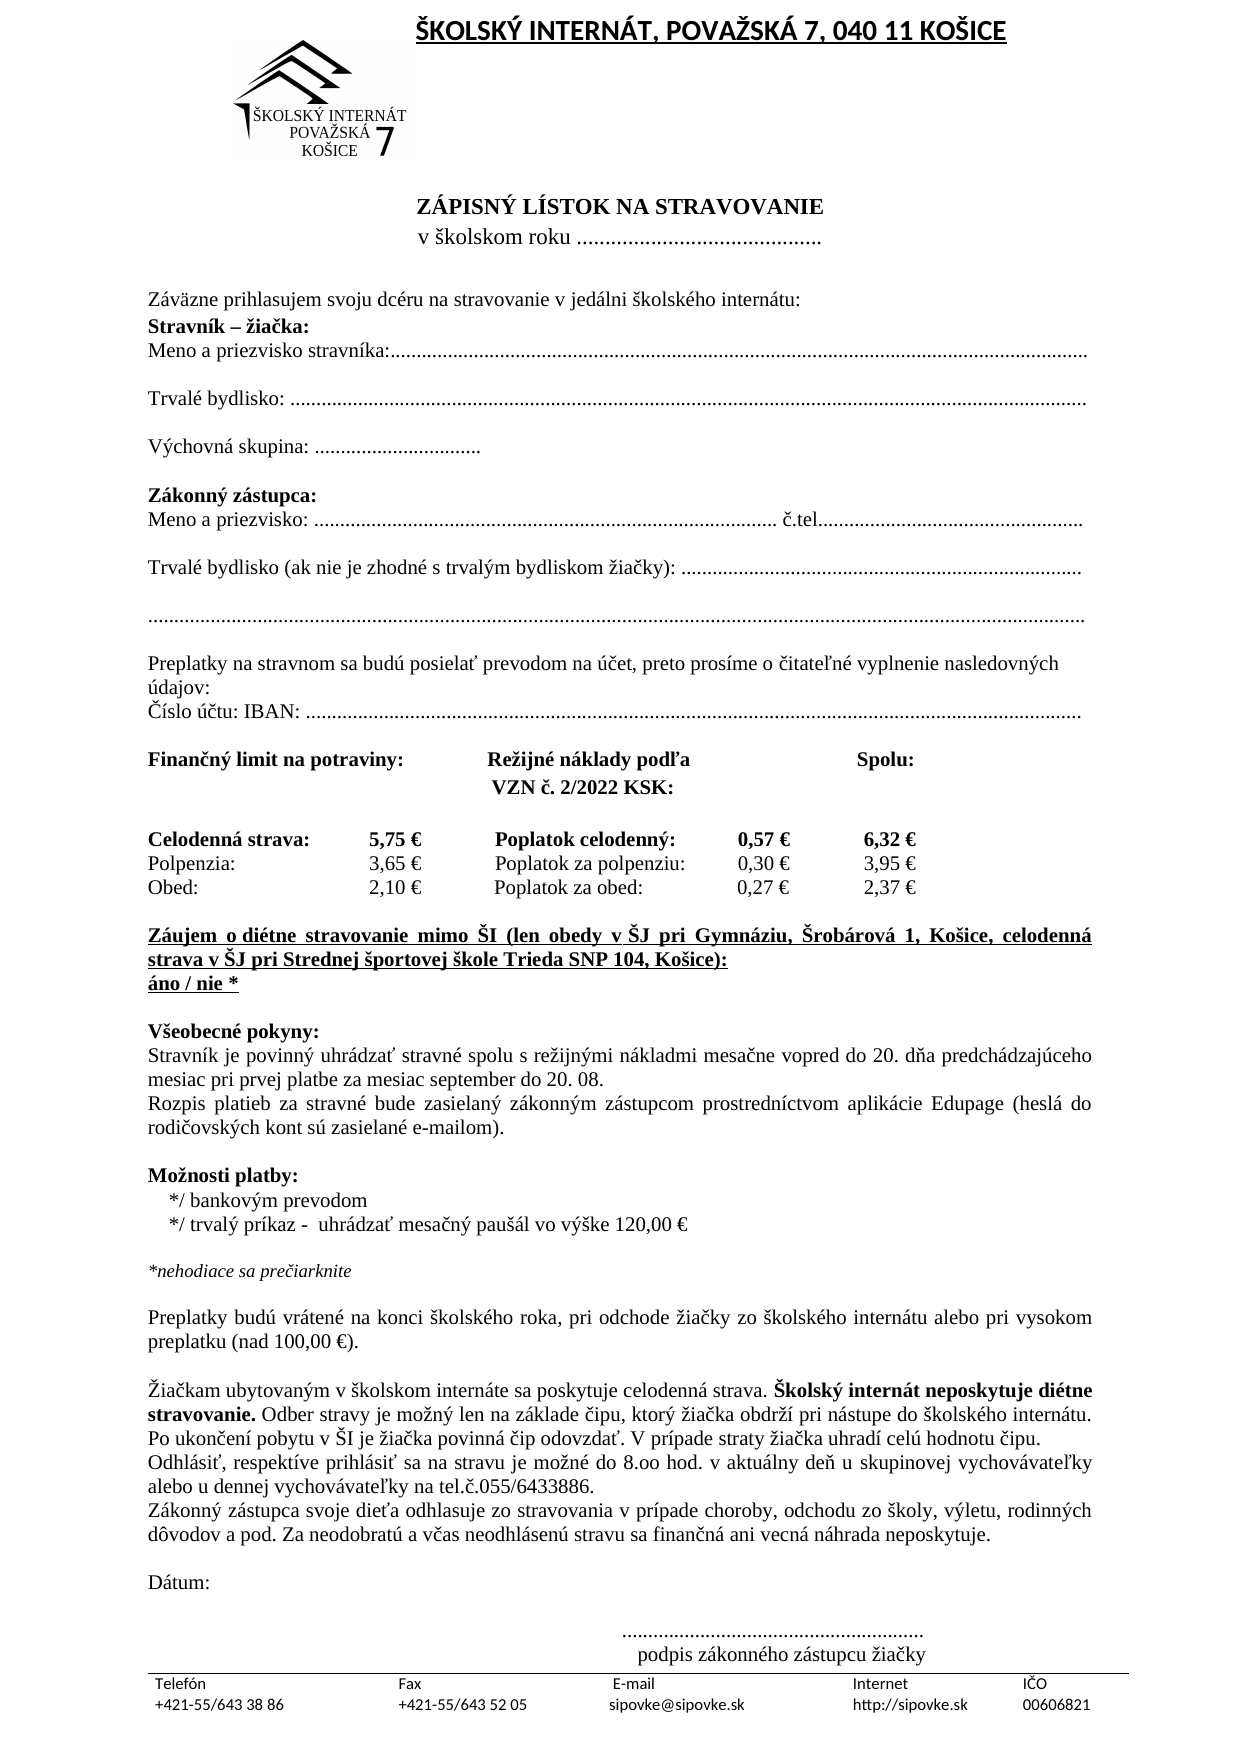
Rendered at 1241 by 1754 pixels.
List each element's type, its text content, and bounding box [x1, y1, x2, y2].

text Celodenná strava: 5,75 € Poplatok celodenný: 0,57 € 6,32 € [148, 827, 1093, 851]
text v školskom roku ........................................... [148, 223, 1093, 250]
text .......................................................... [148, 1618, 1093, 1642]
text Výchovná skupina: ................................ [148, 434, 1093, 458]
text Možnosti platby: [148, 1163, 1093, 1187]
text Číslo účtu: IBAN: ..................................................................................................................................................... [148, 699, 1093, 723]
text Preplatky na stravnom sa budú posielať prevodom na účet, preto prosíme o čitateľné vyplnenie nasledovných údajov: [148, 651, 1093, 699]
text áno / nie * [148, 971, 1093, 995]
text *nehodiace sa prečiarknite [148, 1260, 1093, 1281]
text .................................................................................................................................................................................... [148, 603, 1093, 627]
text Meno a priezvisko: ......................................................................................... č.tel................................................... [148, 507, 1093, 531]
text Dátum: [148, 1570, 1093, 1594]
text Záväzne prihlasujem svoju dcéru na stravovanie v jedálni školského internátu: [148, 287, 1093, 311]
text Obed: 2,10 € Poplatok za obed: 0,27 € 2,37 € [148, 875, 1093, 899]
text Zákonný zástupca: [148, 483, 1093, 507]
text Polpenzia: 3,65 € Poplatok za polpenziu: 0,30 € 3,95 € [148, 851, 1093, 875]
text Všeobecné pokyny: [148, 1019, 1093, 1043]
text Meno a priezvisko stravníka:...................................................................................................................................... [148, 338, 1093, 362]
text VZN č. 2/2022 KSK: [148, 775, 1093, 799]
text ZÁPISNÝ LÍSTOK NA STRAVOVANIE [148, 193, 1093, 219]
text */ trvalý príkaz - uhrádzať mesačný paušál vo výške 120,00 € [148, 1212, 1093, 1236]
text Trvalé bydlisko: ......................................................................................................................................................... [148, 386, 1093, 410]
text Trvalé bydlisko (ak nie je zhodné s trvalým bydliskom žiačky): ............................................................................. [148, 555, 1093, 579]
text Preplatky budú vrátené na konci školského roka, pri odchode žiačky zo školského internátu alebo pri vysokom preplatku (nad 100,00 €). [148, 1305, 1093, 1353]
text Zákonný zástupca svoje dieťa odhlasuje zo stravovania v prípade choroby, odchodu zo školy, výletu, rodinných dôvodov a pod. Za neodobratú a včas neodhlásenú stravu sa finančná ani vecná náhrada neposkytuje. [148, 1498, 1093, 1546]
text Stravník – žiačka: [148, 314, 1093, 338]
text Rozpis platieb za stravné bude zasielaný zákonným zástupcom prostredníctvom aplikácie Edupage (heslá do rodičovských kont sú zasielané e-mailom). [148, 1091, 1093, 1139]
text Finančný limit na potraviny: Režijné náklady podľa Spolu: [148, 747, 1093, 771]
text podpis zákonného zástupcu žiačky [148, 1642, 1093, 1666]
text Žiačkam ubytovaným v školskom internáte sa poskytuje celodenná strava. Školský internát neposkytuje diétne stravovanie. Odber stravy je možný len na základe čipu, ktorý žiačka obdrží pri nástupe do školského internátu. Po ukončení pobytu v ŠI je žiačka povinná čip odovzdať. V prípade straty žiačka uhradí celú hodnotu čipu. [148, 1377, 1093, 1450]
text Stravník je povinný uhrádzať stravné spolu s režijnými nákladmi mesačne vopred do 20. dňa predchádzajúceho mesiac pri prvej platbe za mesiac september do 20. 08. [148, 1043, 1093, 1091]
text Odhlásiť, respektíve prihlásiť sa na stravu je možné do 8.oo hod. v aktuálny deň u skupinovej vychovávateľky alebo u dennej vychovávateľky na tel.č.055/6433886. [148, 1450, 1093, 1498]
text Záujem o diétne stravovanie mimo ŠI (len obedy v ŠJ pri Gymnáziu, Šrobárová 1, Košice, celodenná strava v ŠJ pri Strednej športovej škole Trieda SNP 104, Košice): [148, 923, 1093, 971]
text */ bankovým prevodom [148, 1187, 1093, 1212]
